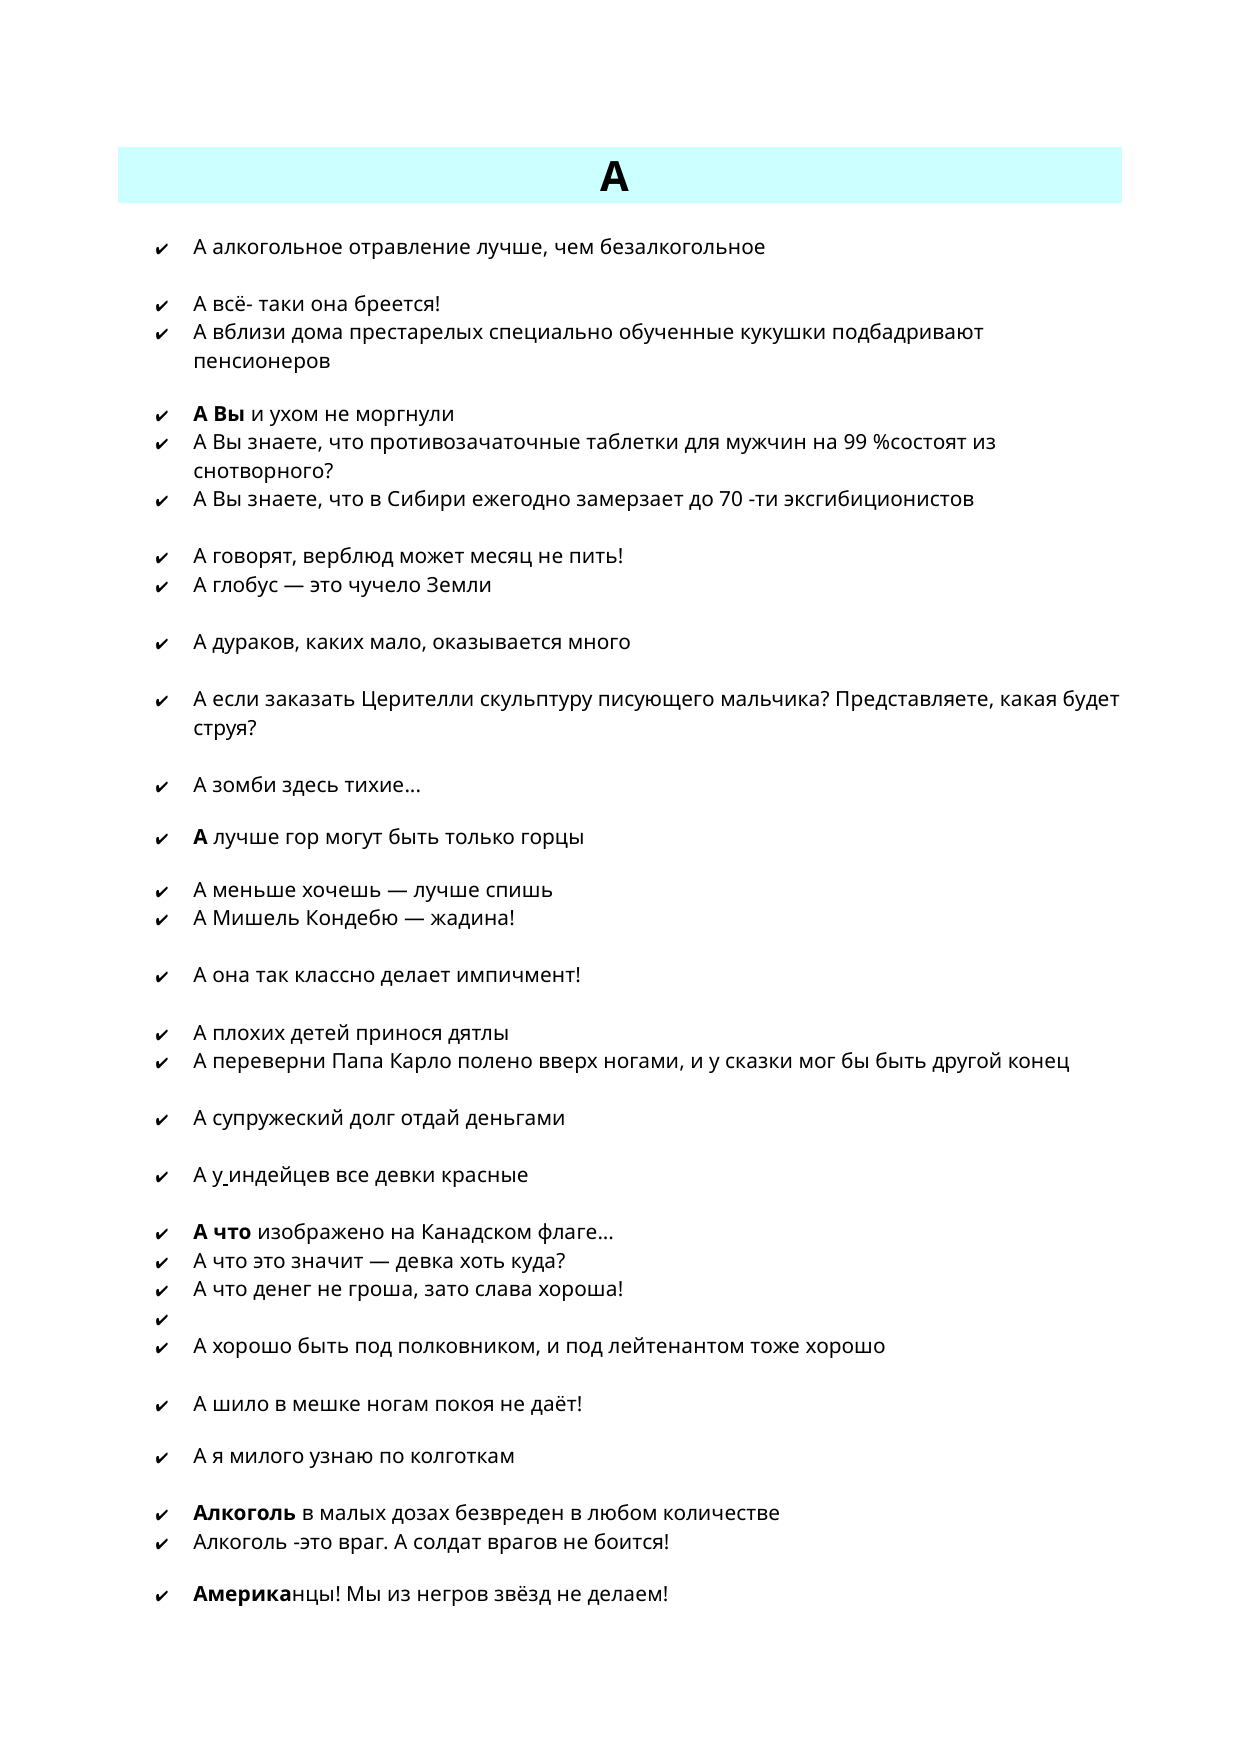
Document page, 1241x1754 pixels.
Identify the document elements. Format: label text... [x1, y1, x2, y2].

list А что изображено на Канадском флаге... [156, 1217, 1122, 1246]
list А дураков, каких мало, оказывается много [156, 627, 1122, 655]
list А у индейцев все девки красные [156, 1160, 1122, 1189]
list А говорят, верблюд может месяц не пить! [156, 541, 1122, 570]
list А Вы и ухом не моргнули [156, 398, 1122, 427]
list А глобус — это чучело Земли [156, 570, 1122, 598]
list А зомби здесь тихие... [156, 769, 1122, 798]
list Алкоголь -это враг. А солдат врагов не боится! [156, 1527, 1122, 1555]
list А плохих детей принося дятлы [156, 1017, 1122, 1046]
list Алкоголь в малых дозах безвреден в любом количестве [156, 1498, 1122, 1527]
list А всё- таки она бреется! [156, 289, 1122, 317]
list А что денег не гроша, зато слава хороша! [156, 1274, 1122, 1303]
list А Мишель Кондебю — жадина! [156, 903, 1122, 932]
list Американцы! Мы из негров звёзд не делаем! [156, 1579, 1122, 1608]
list А вблизи дома престарелых специально обученные кукушки подбадривают пенсионеров [156, 317, 1122, 374]
list А меньше хочешь — лучше спишь [156, 875, 1122, 903]
text А [118, 147, 1122, 203]
list А Вы знаете, что в Сибири ежегодно замерзает до 70 -ти эксгибиционистов [156, 484, 1122, 513]
list А лучше гор могут быть только горцы [156, 822, 1122, 851]
list А если заказать Церителли скульптуру писующего мальчика? Представляете, какая будет струя? [156, 684, 1122, 741]
list А алкогольное отравление лучше, чем безалкогольное [156, 232, 1122, 260]
list А супружеский долг отдай деньгами [156, 1103, 1122, 1132]
list А что это значит — девка хоть куда? [156, 1246, 1122, 1274]
list А шило в мешке ногам покоя не даёт! [156, 1388, 1122, 1417]
list А Вы знаете, что противозачаточные таблетки для мужчин на 99 %состоят из снотворного? [156, 427, 1122, 484]
list А она так классно делает импичмент! [156, 960, 1122, 989]
list А хорошо быть под полковником, и под лейтенантом тоже хорошо [156, 1331, 1122, 1360]
list А я милого узнаю по колготкам [156, 1441, 1122, 1469]
list А переверни Папа Карло полено вверх ногами, и у сказки мог бы быть другой конец [156, 1046, 1122, 1074]
